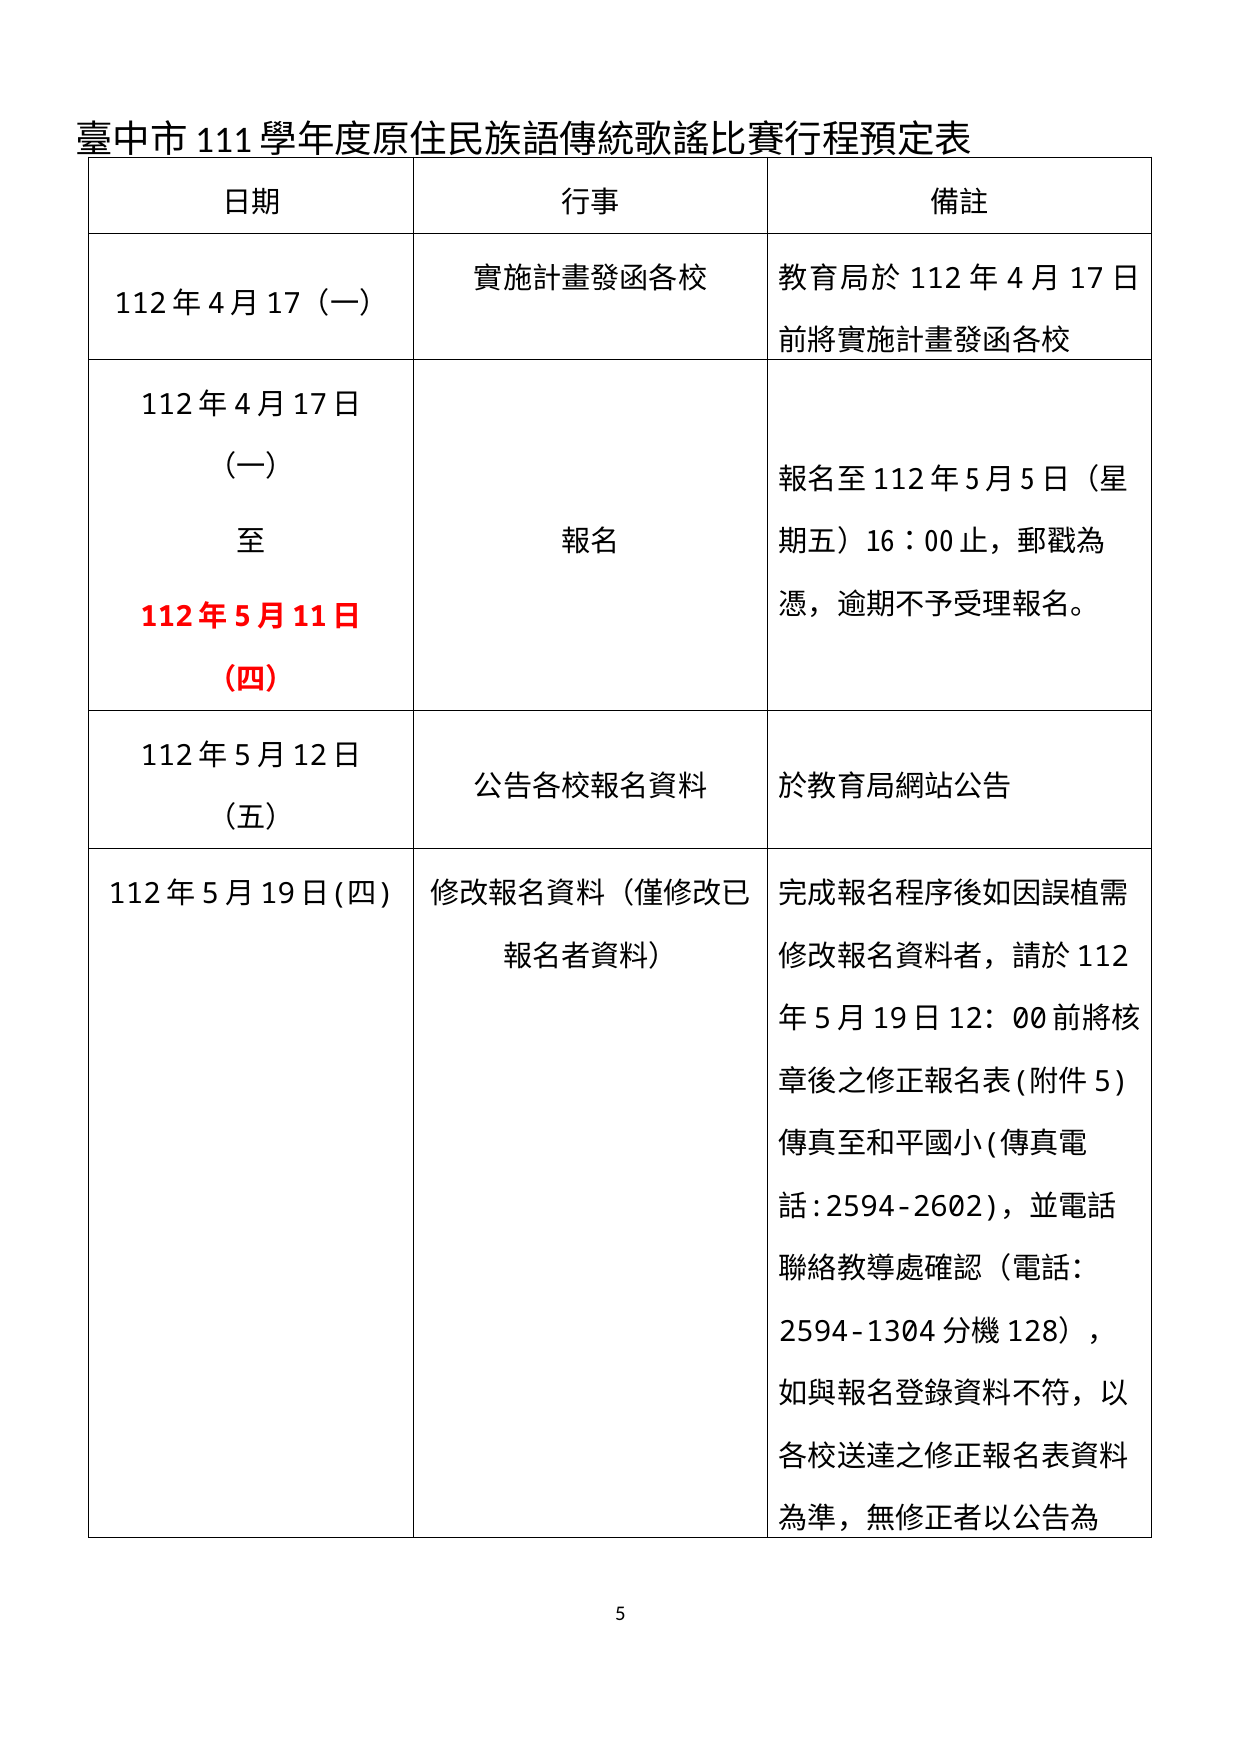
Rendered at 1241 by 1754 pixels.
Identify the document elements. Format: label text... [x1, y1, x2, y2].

table_cell 報名 [414, 360, 767, 710]
text 臺中市111學年度原住民族語傳統歌謠比賽行程預定表 [75, 94, 1165, 157]
table_cell 教育局於112年4月17日前將實施計畫發函各校 [768, 234, 1151, 359]
table_cell 完成報名程序後如因誤植需修改報名資料者，請於112年5月19日12：00前將核章後之修正報名表(附件5)傳真至和平國小(傳真電話:2594-2602)，並電話聯絡教導處確認（電話：2594-1304分機128），如與報名登錄資料不符，以各校送達之修正報名表資料為準，無修正者以公告為 [768, 849, 1151, 1537]
table_cell 112年5月12日（五） [89, 711, 413, 848]
table_cell 實施計畫發函各校 [414, 234, 767, 359]
table_header 日期 [89, 158, 413, 233]
table_header 行事 [414, 158, 767, 233]
table_cell 112年5月19日(四) [89, 849, 413, 1537]
table_cell 公告各校報名資料 [414, 711, 767, 848]
table_cell 修改報名資料（僅修改已報名者資料） [414, 849, 767, 1537]
table_cell 於教育局網站公告 [768, 711, 1151, 848]
table_cell 112年4月17（一） [89, 234, 413, 359]
table_header 備註 [768, 158, 1151, 233]
table_cell 報名至112年5月5日（星期五）16：00止，郵戳為憑，逾期不予受理報名。 [768, 360, 1151, 710]
table_cell 112年4月17日（一） 至 112年5月11日（四） [89, 360, 413, 710]
